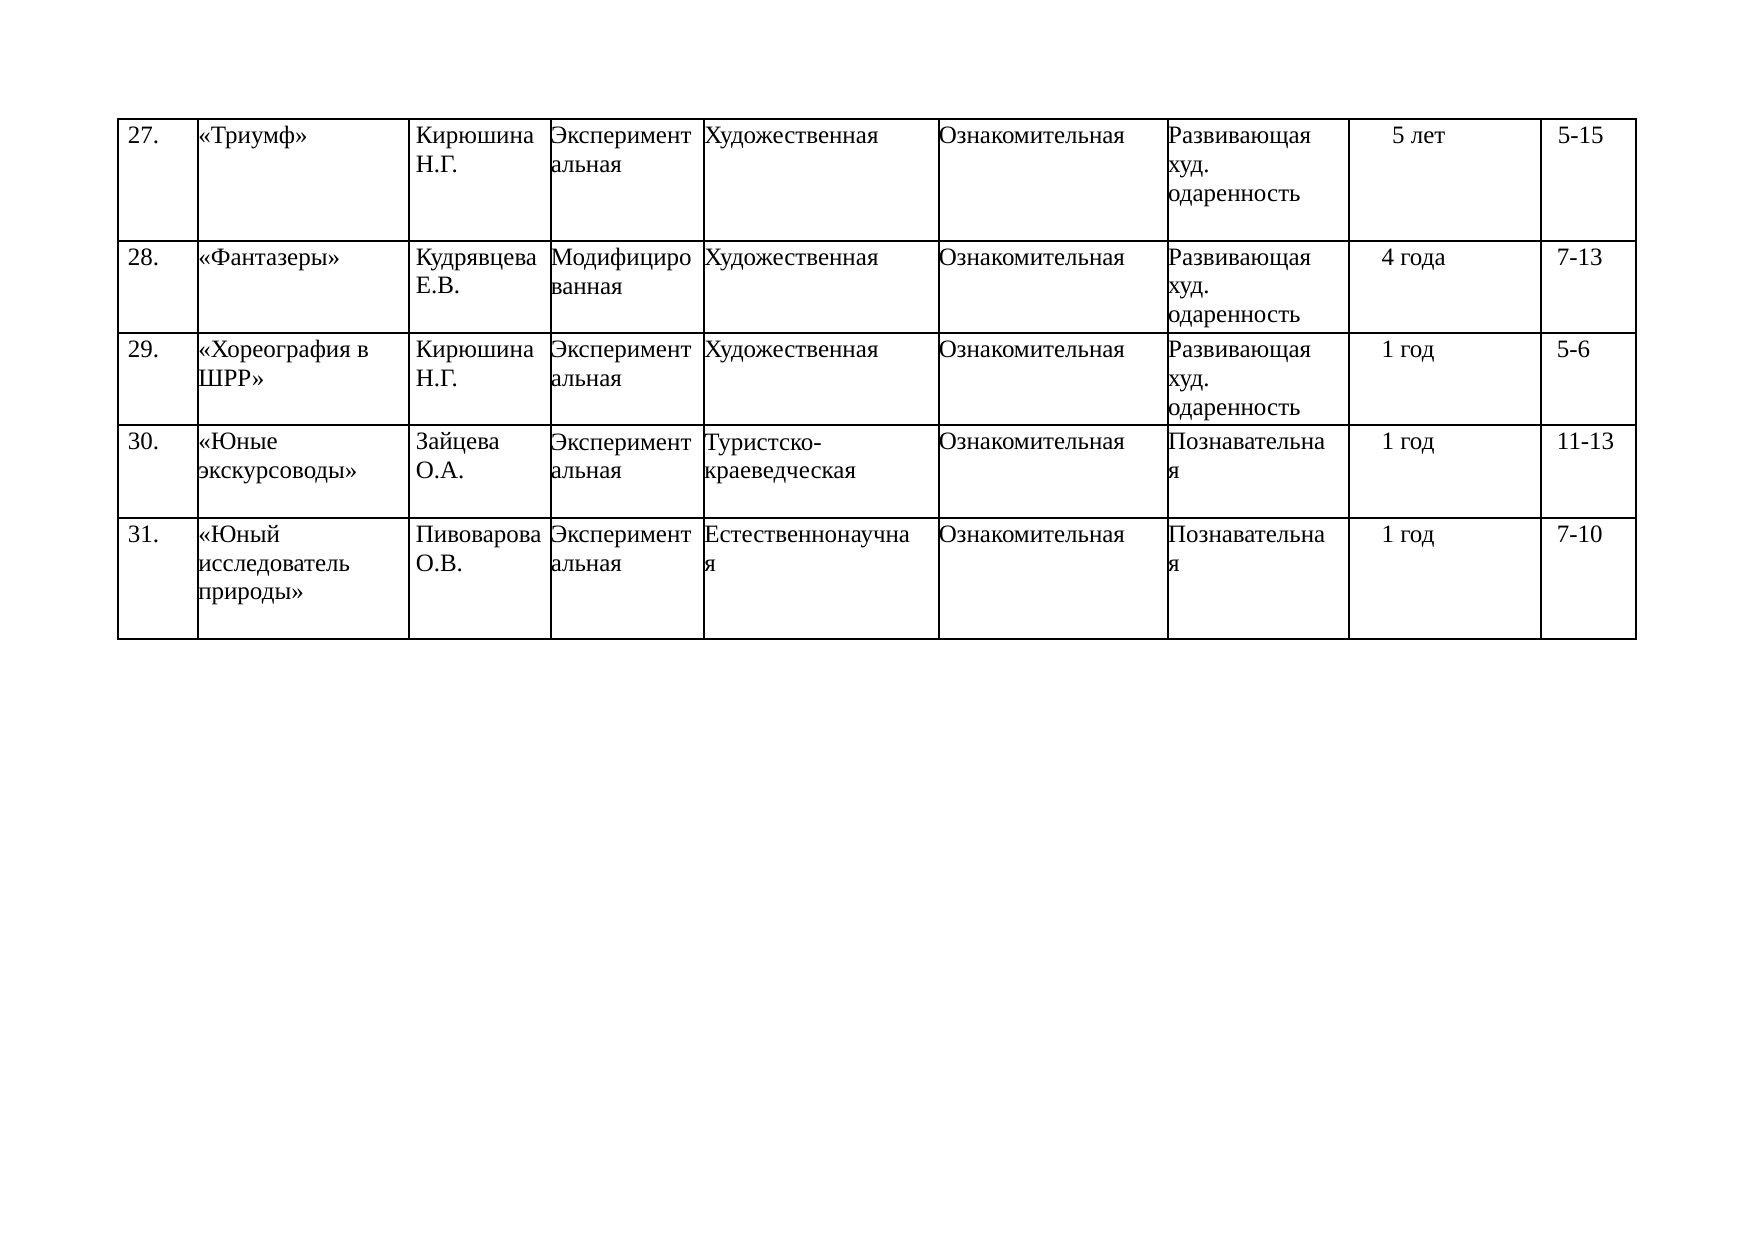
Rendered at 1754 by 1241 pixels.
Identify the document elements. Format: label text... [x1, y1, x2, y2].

table_cell 1 год [1350, 426, 1540, 517]
table_cell Художественная [705, 120, 938, 239]
table_cell Художественная [705, 242, 938, 332]
table_cell Ознакомительная [940, 334, 1167, 424]
table_cell Познавательная [1169, 426, 1348, 517]
table_cell Экспериментальная [552, 426, 703, 517]
table_cell Развивающая худ. одаренность [1169, 120, 1348, 239]
table_cell 5-15 [1542, 120, 1635, 239]
table_cell [119, 242, 197, 332]
table_cell Познавательная [1169, 519, 1348, 637]
table_cell «Триумф» [199, 120, 408, 239]
table_cell Ознакомительная [940, 519, 1167, 637]
table_cell Кирюшина Н.Г. [410, 334, 550, 424]
table_cell Ознакомительная [940, 242, 1167, 332]
table_cell Зайцева О.А. [410, 426, 550, 517]
table_cell «Юный исследователь природы» [199, 519, 408, 637]
table_cell Экспериментальная [552, 334, 703, 424]
table_cell [119, 120, 197, 239]
table_cell Кирюшина Н.Г. [410, 120, 550, 239]
table_cell [119, 426, 197, 517]
table_cell 1 год [1350, 519, 1540, 637]
table_cell Экспериментальная [552, 519, 703, 637]
table_cell Развивающая худ. одаренность [1169, 334, 1348, 424]
table_cell «Юные экскурсоводы» [199, 426, 408, 517]
table_cell 1 год [1350, 334, 1540, 424]
table_cell [119, 519, 197, 637]
table_cell Экспериментальная [552, 120, 703, 239]
table_cell Художественная [705, 334, 938, 424]
table_cell Естественнонаучная [705, 519, 938, 637]
table_cell Модифицированная [552, 242, 703, 332]
table_cell [119, 334, 197, 424]
table_cell «Хореография в ШРР» [199, 334, 408, 424]
table_cell 7-13 [1542, 242, 1635, 332]
table_cell 5-6 [1542, 334, 1635, 424]
table_cell 11-13 [1542, 426, 1635, 517]
table_cell Ознакомительная [940, 120, 1167, 239]
table_cell Туристско-краеведческая [705, 426, 938, 517]
table_cell 7-10 [1542, 519, 1635, 637]
table_cell 5 лет [1350, 120, 1540, 239]
table_cell Ознакомительная [940, 426, 1167, 517]
table_cell Развивающая худ. одаренность [1169, 242, 1348, 332]
table_cell Пивоварова О.В. [410, 519, 550, 637]
table_cell «Фантазеры» [199, 242, 408, 332]
table_cell Кудрявцева Е.В. [410, 242, 550, 332]
table_cell 4 года [1350, 242, 1540, 332]
